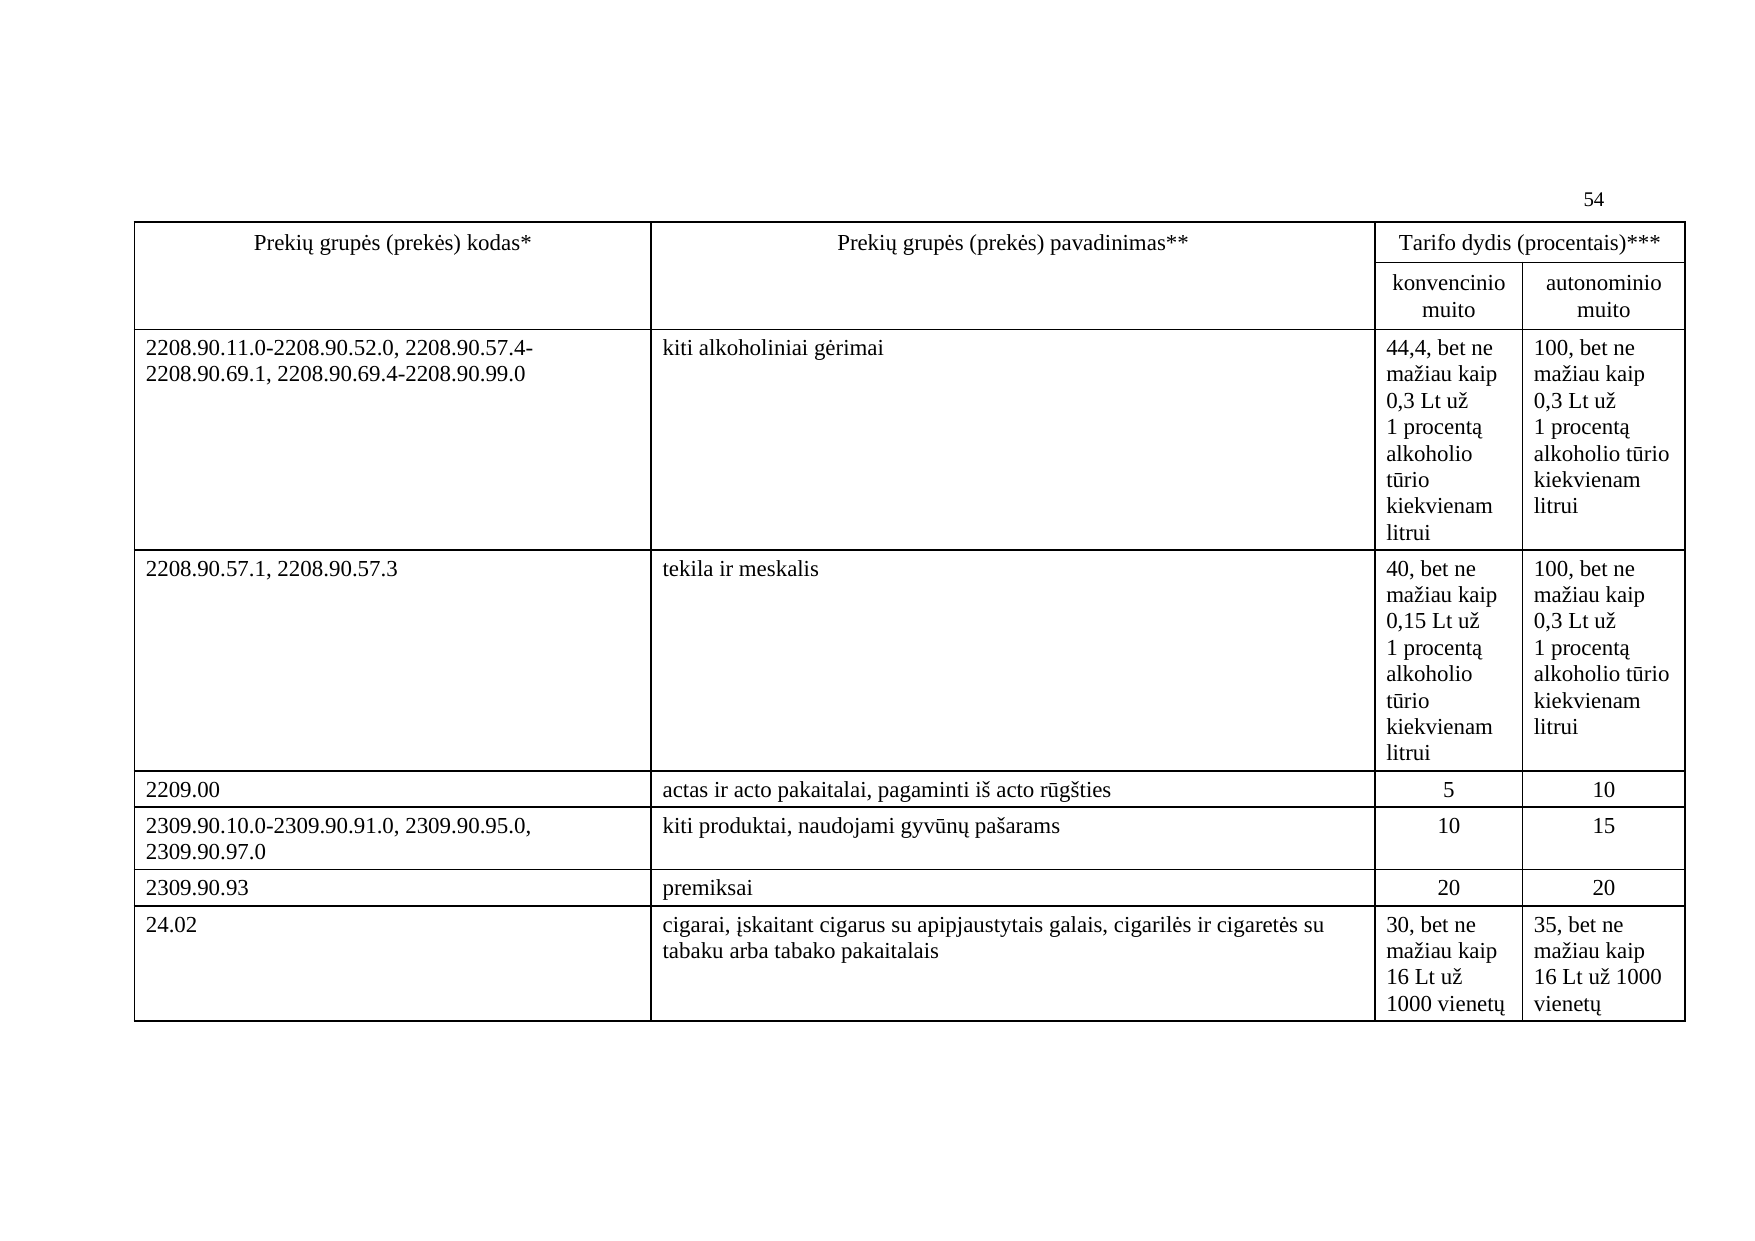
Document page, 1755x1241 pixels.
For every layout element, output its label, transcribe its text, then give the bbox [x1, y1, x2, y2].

table_cell 40, bet ne mažiau kaip 0,15 Lt už 1 procentą alkoholio tūrio kiekvienam litrui [1376, 551, 1522, 770]
table_cell 24.02 [135, 907, 650, 1020]
table_header Prekių grupės (prekės) pavadinimas** [652, 223, 1374, 328]
table_cell 10 [1376, 808, 1522, 869]
table_cell actas ir acto pakaitalai, pagaminti iš acto rūgšties [652, 772, 1374, 806]
table_cell kiti alkoholiniai gėrimai [652, 330, 1374, 549]
table_cell 30, bet ne mažiau kaip 16 Lt už 1000 vienetų [1376, 907, 1522, 1020]
table_cell 100, bet ne mažiau kaip 0,3 Lt už 1 procentą alkoholio tūrio kiekvienam litrui [1523, 551, 1684, 770]
table_header Tarifo dydis (procentais)*** [1376, 223, 1684, 262]
table_cell 2309.90.93 [135, 870, 650, 905]
table_header Prekių grupės (prekės) kodas* [135, 223, 650, 328]
table_cell 5 [1376, 772, 1522, 806]
table_cell autonominio muito [1523, 263, 1684, 328]
table_cell 100, bet ne mažiau kaip 0,3 Lt už 1 procentą alkoholio tūrio kiekvienam litrui [1523, 330, 1684, 549]
table_cell premiksai [652, 870, 1374, 905]
table_cell 35, bet ne mažiau kaip 16 Lt už 1000 vienetų [1523, 907, 1684, 1020]
table_cell 2208.90.57.1, 2208.90.57.3 [135, 551, 650, 770]
table_cell kiti produktai, naudojami gyvūnų pašarams [652, 808, 1374, 869]
table_cell 44,4, bet ne mažiau kaip 0,3 Lt už 1 procentą alkoholio tūrio kiekvienam litrui [1376, 330, 1522, 549]
table_cell 2309.90.10.0-2309.90.91.0, 2309.90.95.0, 2309.90.97.0 [135, 808, 650, 869]
table_cell 20 [1376, 870, 1522, 905]
table_cell tekila ir meskalis [652, 551, 1374, 770]
table_cell cigarai, įskaitant cigarus su apipjaustytais galais, cigarilės ir cigaretės su tabaku arba tabako pakaitalais [652, 907, 1374, 1020]
table_cell 15 [1523, 808, 1684, 869]
table_cell 2208.90.11.0-2208.90.52.0, 2208.90.57.4-2208.90.69.1, 2208.90.69.4-2208.90.99.0 [135, 330, 650, 549]
table_cell 20 [1523, 870, 1684, 905]
table_cell 2209.00 [135, 772, 650, 806]
table_cell konvencinio muito [1376, 263, 1522, 328]
table_cell 10 [1523, 772, 1684, 806]
